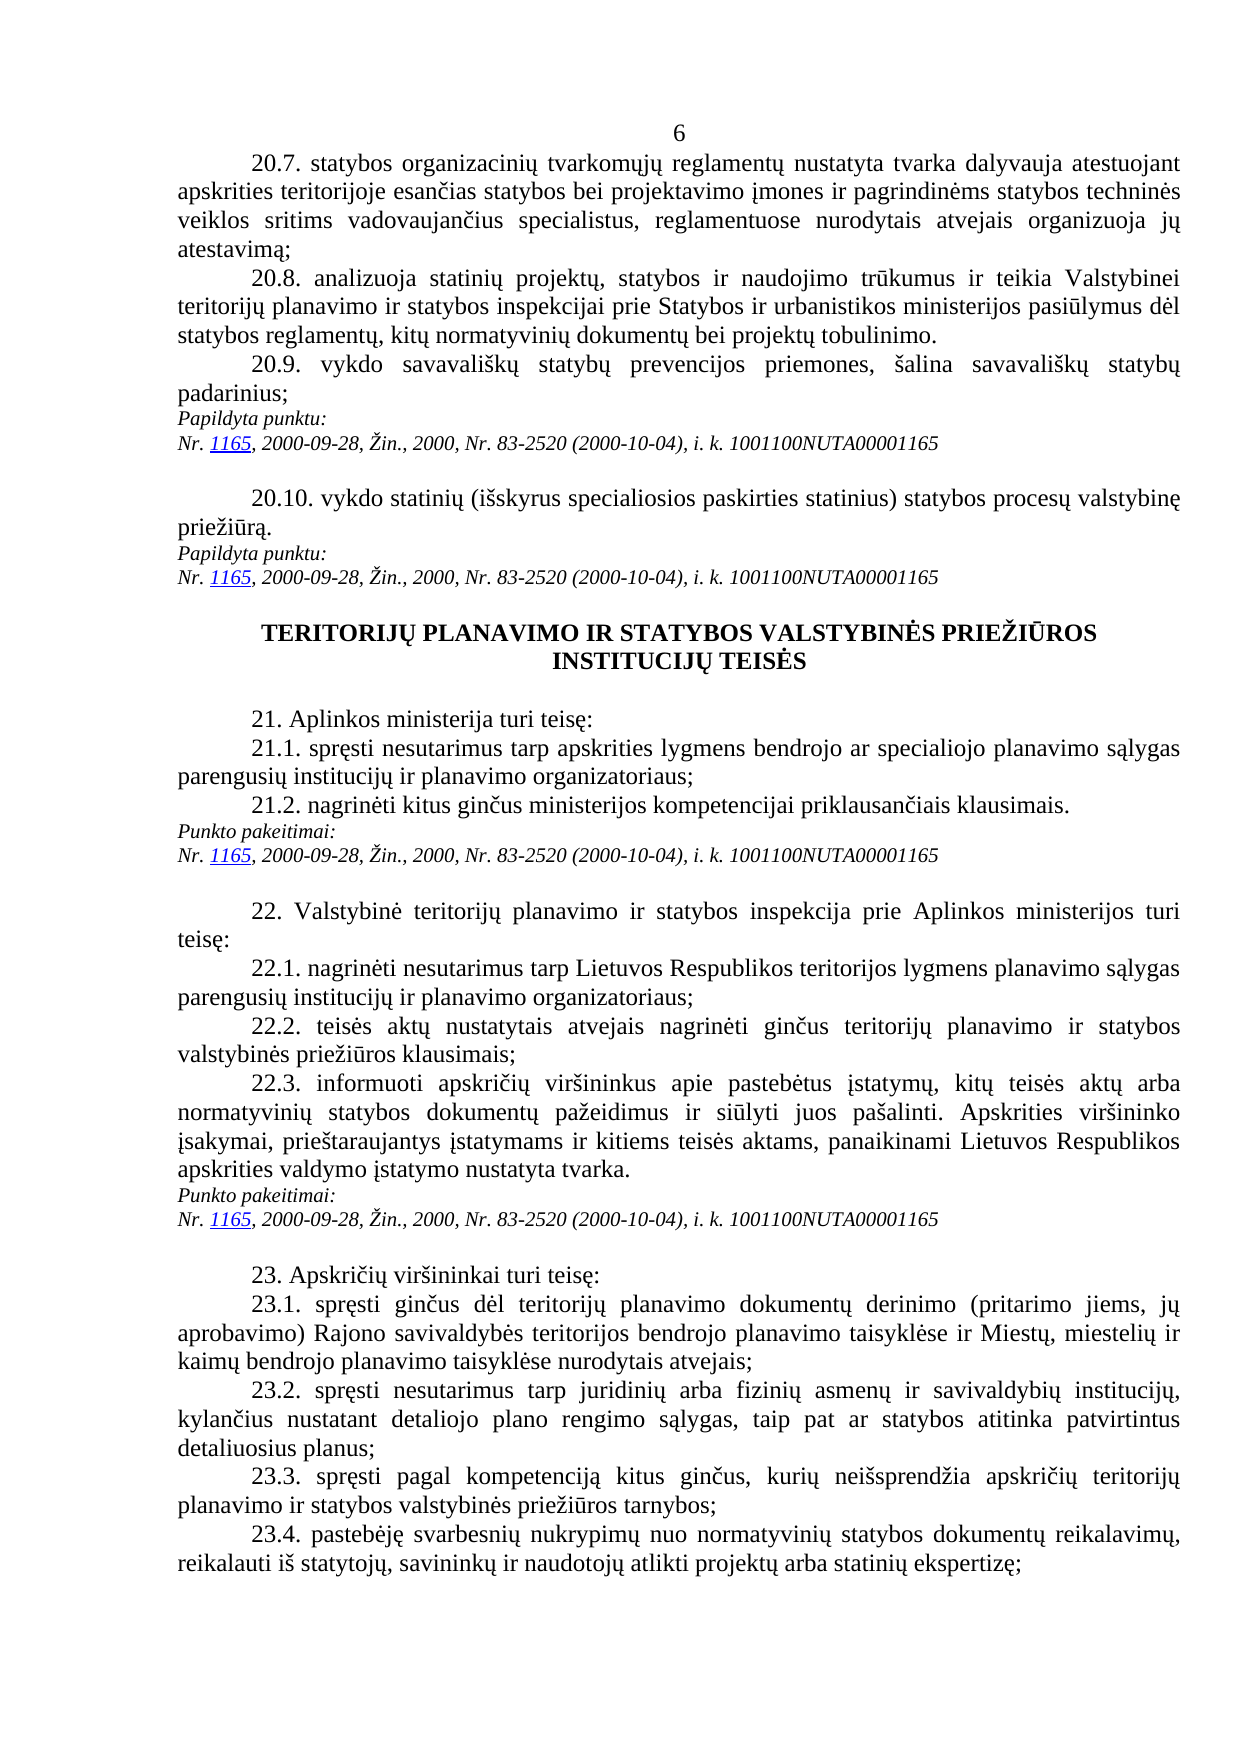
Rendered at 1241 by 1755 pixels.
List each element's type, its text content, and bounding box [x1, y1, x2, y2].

text 21. Aplinkos ministerija turi teisę: [177, 704, 1181, 733]
text 23.1. spręsti ginčus dėl teritorijų planavimo dokumentų derinimo (pritarimo jiems, jų aprobavimo) Rajono savivaldybės teritorijos bendrojo planavimo taisyklėse ir Miestų, miestelių ir kaimų bendrojo planavimo taisyklėse nurodytais atvejais; [177, 1289, 1181, 1375]
text 23.3. spręsti pagal kompetenciją kitus ginčus, kurių neišsprendžia apskričių teritorijų planavimo ir statybos valstybinės priežiūros tarnybos; [177, 1461, 1181, 1519]
text 22.1. nagrinėti nesutarimus tarp Lietuvos Respublikos teritorijos lygmens planavimo sąlygas parengusių institucijų ir planavimo organizatoriaus; [177, 953, 1181, 1011]
text 20.9. vykdo savavališkų statybų prevencijos priemones, šalina savavališkų statybų padarinius; [177, 349, 1181, 406]
text 21.2. nagrinėti kitus ginčus ministerijos kompetencijai priklausančiais klausimais. [177, 790, 1181, 819]
text Punkto pakeitimai: [177, 819, 1181, 843]
text 21.1. spręsti nesutarimus tarp apskrities lygmens bendrojo ar specialiojo planavimo sąlygas parengusių institucijų ir planavimo organizatoriaus; [177, 733, 1181, 790]
text 20.10. vykdo statinių (išskyrus specialiosios paskirties statinius) statybos procesų valstybinę priežiūrą. [177, 483, 1181, 541]
text 23.2. spręsti nesutarimus tarp juridinių arba fizinių asmenų ir savivaldybių institucijų, kylančius nustatant detaliojo plano rengimo sąlygas, taip pat ar statybos atitinka patvirtintus detaliuosius planus; [177, 1375, 1181, 1461]
text 23.4. pastebėję svarbesnių nukrypimų nuo normatyvinių statybos dokumentų reikalavimų, reikalauti iš statytojų, savininkų ir naudotojų atlikti projektų arba statinių ekspertizę; [177, 1519, 1181, 1576]
text Nr. 1165, 2000-09-28, Žin., 2000, Nr. 83-2520 (2000-10-04), i. k. 1001100NUTA00001165 [177, 430, 1181, 454]
text 22. Valstybinė teritorijų planavimo ir statybos inspekcija prie Aplinkos ministerijos turi teisę: [177, 896, 1181, 953]
text 23. Apskričių viršininkai turi teisę: [177, 1260, 1181, 1289]
text 22.2. teisės aktų nustatytais atvejais nagrinėti ginčus teritorijų planavimo ir statybos valstybinės priežiūros klausimais; [177, 1011, 1181, 1068]
text 22.3. informuoti apskričių viršininkus apie pastebėtus įstatymų, kitų teisės aktų arba normatyvinių statybos dokumentų pažeidimus ir siūlyti juos pašalinti. Apskrities viršininko įsakymai, prieštaraujantys įstatymams ir kitiems teisės aktams, panaikinami Lietuvos Respublikos apskrities valdymo įstatymo nustatyta tvarka. [177, 1068, 1181, 1183]
text 20.8. analizuoja statinių projektų, statybos ir naudojimo trūkumus ir teikia Valstybinei teritorijų planavimo ir statybos inspekcijai prie Statybos ir urbanistikos ministerijos pasiūlymus dėl statybos reglamentų, kitų normatyvinių dokumentų bei projektų tobulinimo. [177, 263, 1181, 349]
text Papildyta punktu: [177, 541, 1181, 565]
text Punkto pakeitimai: [177, 1183, 1181, 1207]
text 20.7. statybos organizacinių tvarkomųjų reglamentų nustatyta tvarka dalyvauja atestuojant apskrities teritorijoje esančias statybos bei projektavimo įmones ir pagrindinėms statybos techninės veiklos sritims vadovaujančius specialistus, reglamentuose nurodytais atvejais organizuoja jų atestavimą; [177, 148, 1181, 263]
text Nr. 1165, 2000-09-28, Žin., 2000, Nr. 83-2520 (2000-10-04), i. k. 1001100NUTA00001165 [177, 843, 1181, 867]
text Papildyta punktu: [177, 406, 1181, 430]
text Teritorijų planavimo ir statybos valstybinės priežiūros institucijų teisės [177, 618, 1181, 675]
text Nr. 1165, 2000-09-28, Žin., 2000, Nr. 83-2520 (2000-10-04), i. k. 1001100NUTA00001165 [177, 565, 1181, 589]
text Nr. 1165, 2000-09-28, Žin., 2000, Nr. 83-2520 (2000-10-04), i. k. 1001100NUTA00001165 [177, 1207, 1181, 1231]
